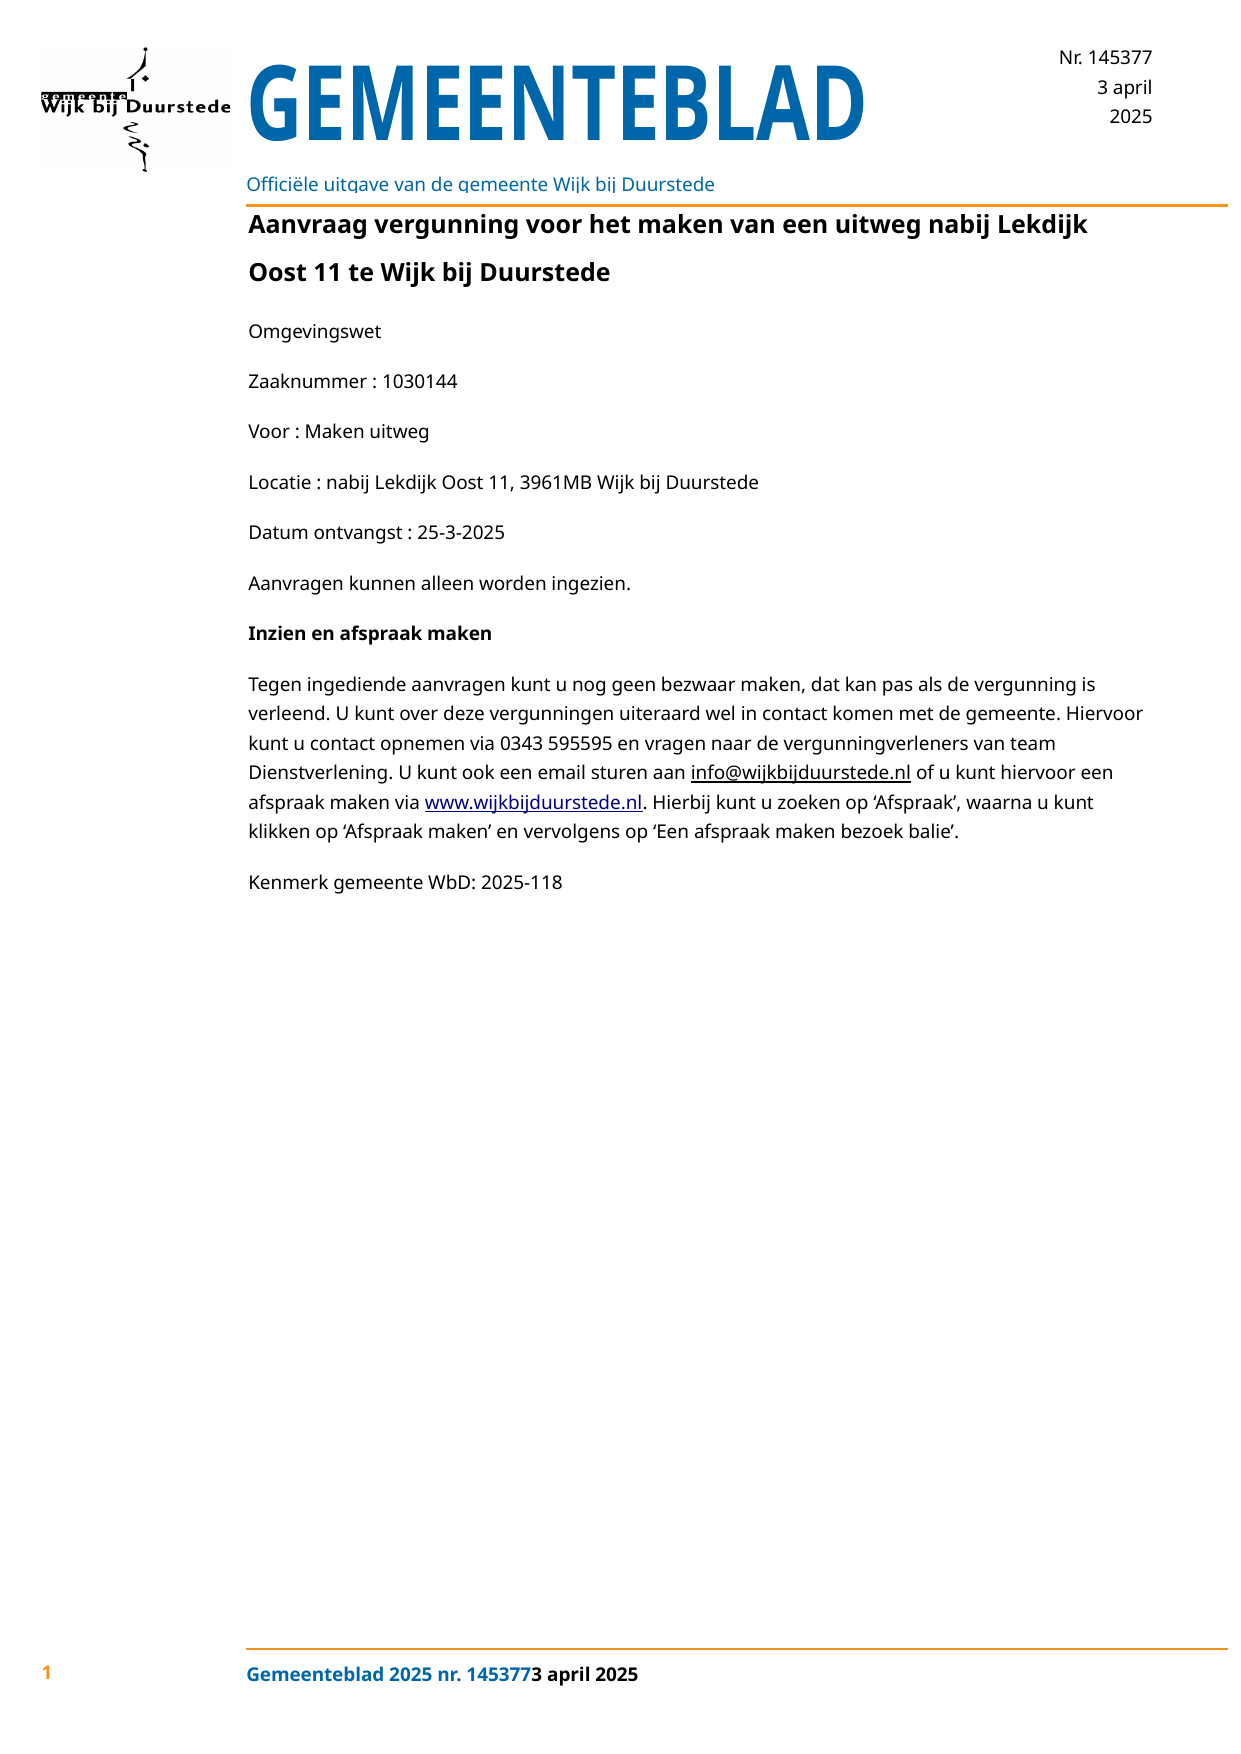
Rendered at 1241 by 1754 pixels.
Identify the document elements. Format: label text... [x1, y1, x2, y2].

text Datum ontvangst : 25-3-2025 [248, 519, 1152, 545]
picture [41, 47, 231, 172]
text Aanvragen kunnen alleen worden ingezien. [248, 570, 1152, 596]
text Locatie : nabij Lekdijk Oost 11, 3961MB Wijk bij Duurstede [248, 469, 1152, 495]
text Inzien en afspraak maken [248, 620, 1152, 646]
text Zaaknummer : 1030144 [248, 368, 1152, 394]
text Voor : Maken uitweg [248, 419, 1152, 444]
text Kenmerk gemeente WbD: 2025-118 [248, 869, 1152, 895]
text Omgevingswet [248, 318, 1152, 344]
text Tegen ingediende aanvragen kunt u nog geen bezwaar maken, dat kan pas als de vergunning is verleend. U kunt over deze vergunningen uiteraard wel in contact komen met de gemeente. Hiervoor kunt u contact opnemen via 0343 595595 en vragen naar de vergunningverleners van team Dienstverlening. U kunt ook een email sturen aan info@wijkbijduurstede.nl of u kunt hiervoor een afspraak maken via www.wijkbijduurstede.nl. Hierbij kunt u zoeken op ‘Afspraak’, waarna u kunt klikken op ‘Afspraak maken’ en vervolgens op ‘Een afspraak maken bezoek balie’. [248, 671, 1152, 844]
text Aanvraag vergunning voor het maken van een uitweg nabij Lekdijk Oost 11 te Wijk bij Duurstede [248, 207, 1152, 288]
